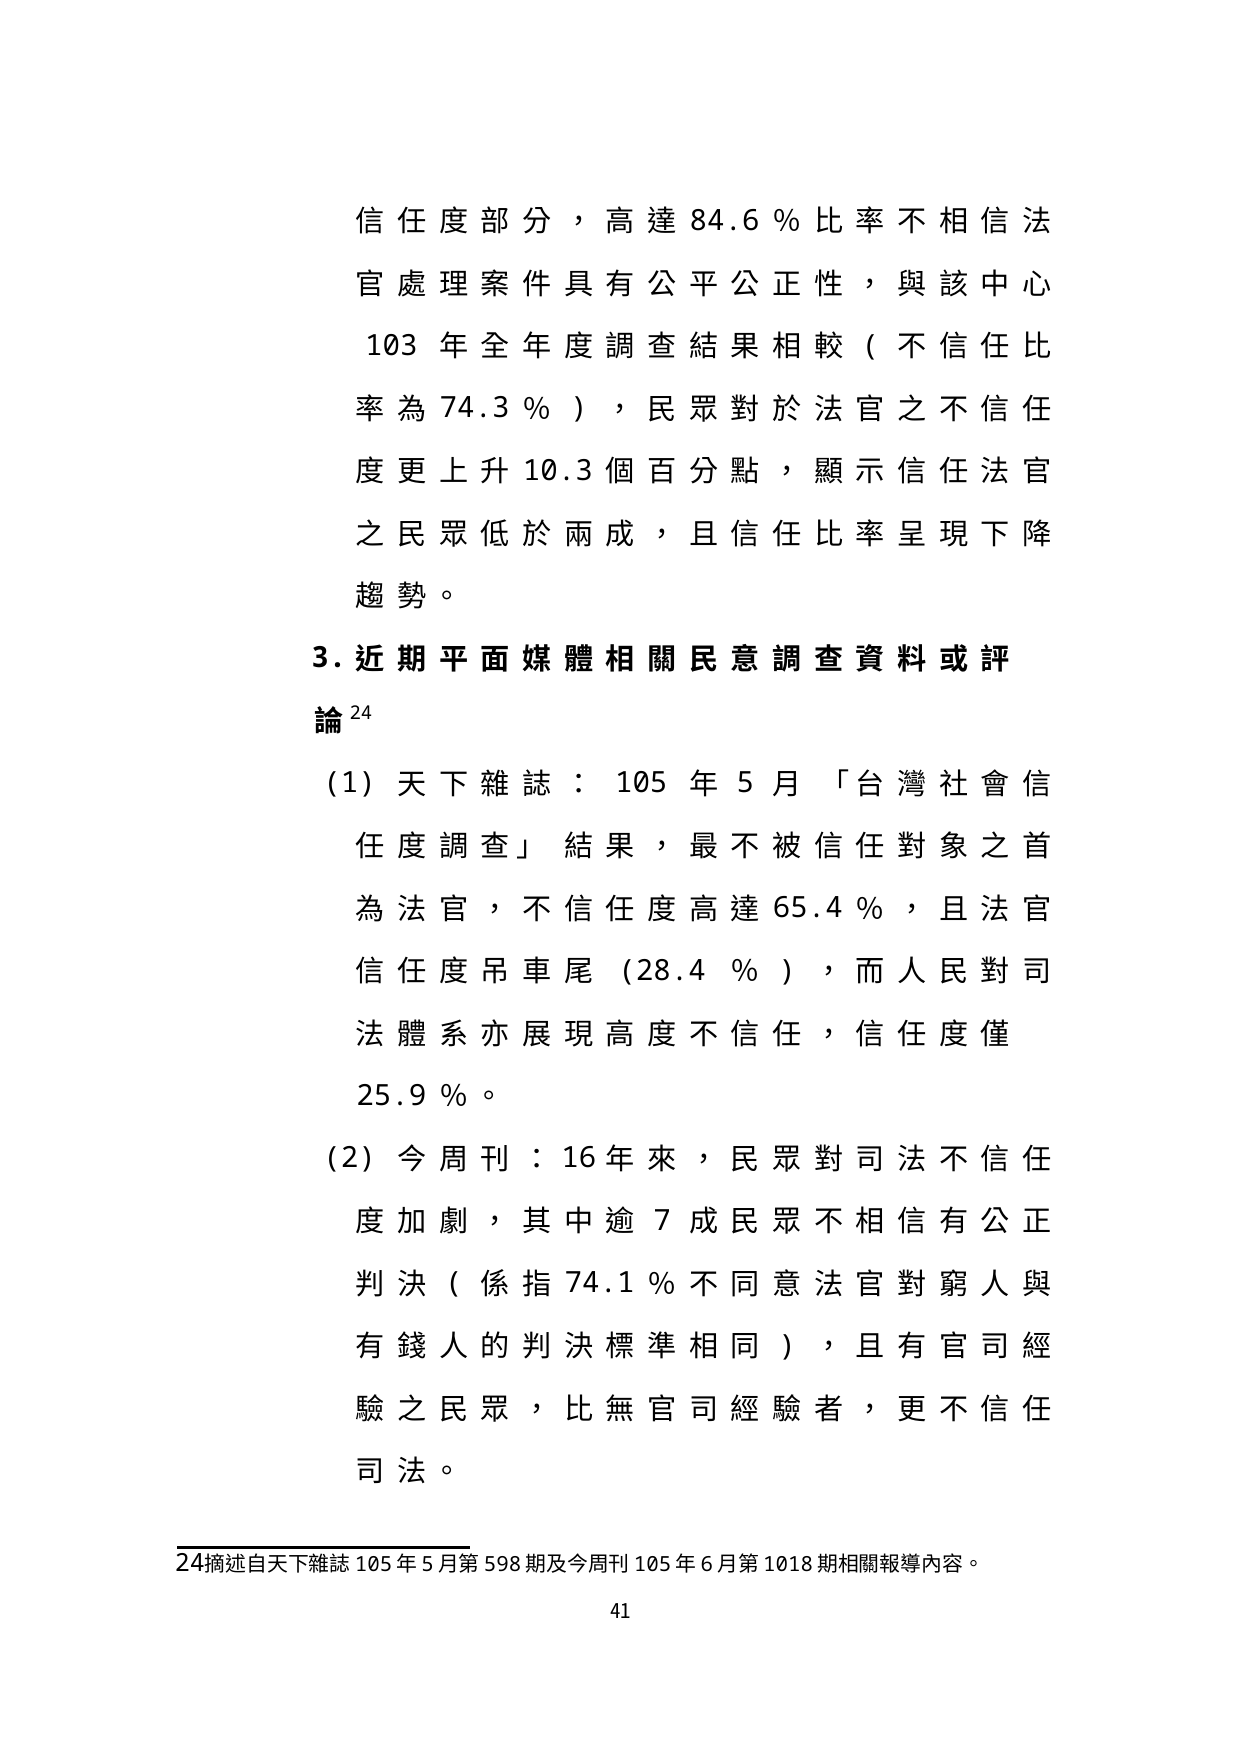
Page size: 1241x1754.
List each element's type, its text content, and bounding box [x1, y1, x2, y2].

text (1)天下雜誌：105年5月「台灣社會信任度調查」結果，最不被信任對象之首為法官，不信任度高達65.4％，且法官信任度吊車尾(28.4％)，而人民對司法體系亦展現高度不信任，信任度僅25.9％。 [301, 740, 1058, 1115]
text (2)今周刊：16年來，民眾對司法不信任度加劇，其中逾7成民眾不相信有公正判決(係指74.1％不同意法官對窮人與有錢人的判決標準相同)，且有官司經驗之民眾，比無官司經驗者，更不信任司法。 [301, 1115, 1058, 1490]
text 依國立中正大學犯罪研究中心105年2月23日發布之「104年全年度全國民眾犯罪被害暨政府維護治安施政滿意度調查」報告資料，關於民眾對於法官信任度部分，高達84.6％比率不相信法官處理案件具有公平公正性，與該中心103年全年度調查結果相較(不信任比率為74.3％)，民眾對於法官之不信任度更上升10.3個百分點，顯示信任法官之民眾低於兩成，且信任比率呈現下降趨勢。 [308, 177, 1058, 615]
text 摘述自天下雜誌105年5月第598期及今周刊105年6月第1018期相關報導內容。 [174, 1548, 1063, 1577]
text 3.近期平面媒體相關民意調查資料或評論 [271, 615, 1058, 740]
